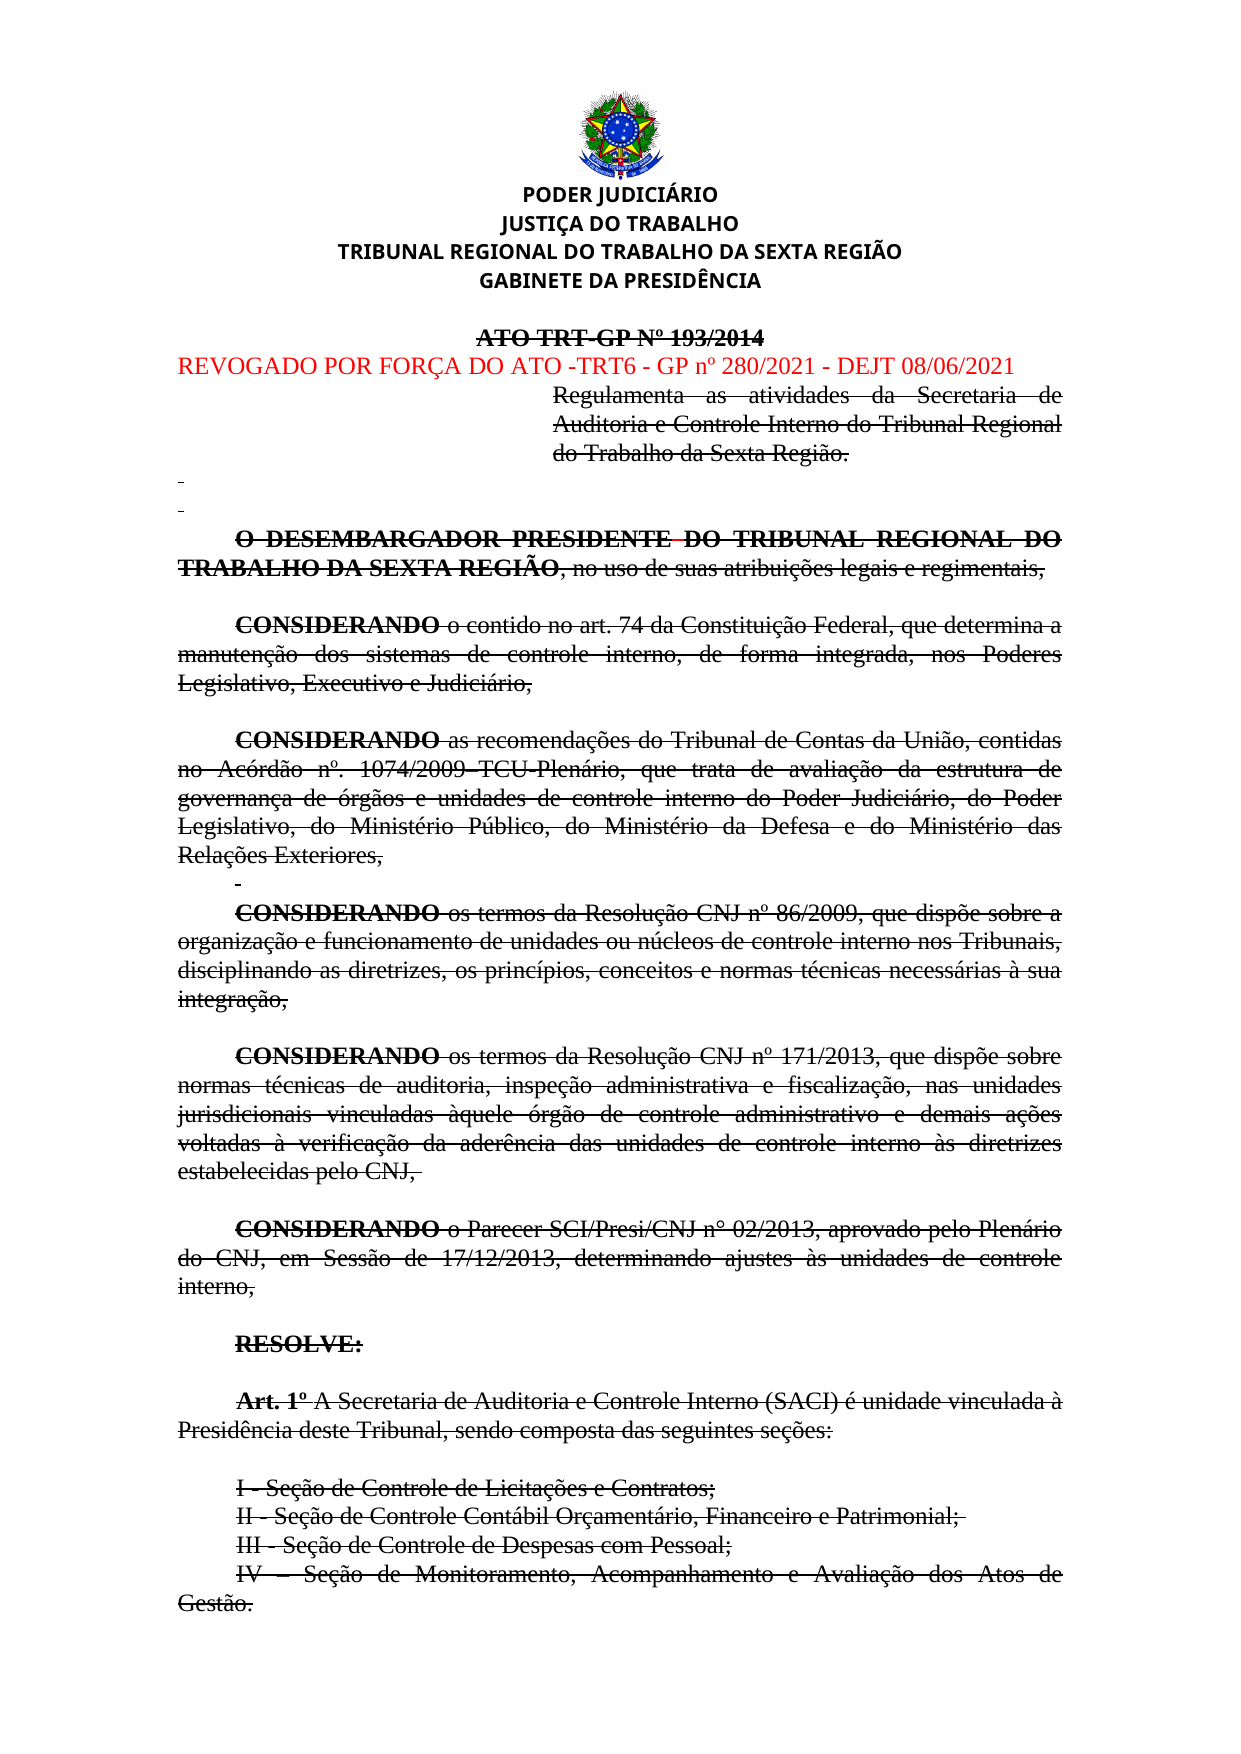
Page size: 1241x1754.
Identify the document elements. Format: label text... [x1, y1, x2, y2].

text CONSIDERANDO o Parecer SCI/Presi/CNJ n° 02/2013, aprovado pelo Plenário do CNJ, em Sessão de 17/12/2013, determinando ajustes às unidades de controle interno, [177, 1214, 1062, 1258]
text CONSIDERANDO o Parecer SCI/Presi/CNJ n° 02/2013, aprovado pelo Plenário do CNJ, em Sessão de 17/12/2013, determinando ajustes às unidades de controle interno, [177, 1259, 1062, 1300]
text CONSIDERANDO as recomendações do Tribunal de Contas da União, contidas no Acórdão nº. 1074/2009–TCU-Plenário, que trata de avaliação da estrutura de governança de órgãos e unidades de controle interno do Poder Judiciário, do Poder Legislativo, do Ministério Público, do Ministério da Defesa e do Ministério das Relações Exteriores, [177, 770, 1062, 798]
text II - Seção de Controle Contábil Orçamentário, Financeiro e Patrimonial; [177, 1501, 1063, 1530]
text CONSIDERANDO os termos da Resolução CNJ nº 171/2013, que dispõe sobre normas técnicas de auditoria, inspeção administrativa e fiscalização, nas unidades jurisdicionais vinculadas àquele órgão de controle administrativo e demais ações voltadas à verificação da aderência das unidades de controle interno às diretrizes estabelecidas pelo CNJ, [177, 1144, 1062, 1185]
text RESOLVE: [177, 1329, 1062, 1358]
text CONSIDERANDO os termos da Resolução CNJ nº 171/2013, que dispõe sobre normas técnicas de auditoria, inspeção administrativa e fiscalização, nas unidades jurisdicionais vinculadas àquele órgão de controle administrativo e demais ações voltadas à verificação da aderência das unidades de controle interno às diretrizes estabelecidas pelo CNJ, [177, 1116, 1062, 1143]
picture [574, 88, 666, 181]
text III - Seção de Controle de Despesas com Pessoal; [177, 1530, 1063, 1559]
text CONSIDERANDO os termos da Resolução CNJ nº 171/2013, que dispõe sobre normas técnicas de auditoria, inspeção administrativa e fiscalização, nas unidades jurisdicionais vinculadas àquele órgão de controle administrativo e demais ações voltadas à verificação da aderência das unidades de controle interno às diretrizes estabelecidas pelo CNJ, [177, 1087, 1062, 1114]
text ATO TRT-GP Nº 193/2014 [177, 323, 1063, 351]
text Regulamenta as atividades da Secretaria de Auditoria e Controle Interno do Tribunal Regional do Trabalho da Sexta Região. [552, 426, 1062, 466]
text O DESEMBARGADOR PRESIDENTE DO TRIBUNAL REGIONAL DO TRABALHO DA SEXTA REGIÃO, no uso de suas atribuições legais e regimentais, [177, 524, 1062, 581]
text CONSIDERANDO os termos da Resolução CNJ nº 86/2009, que dispõe sobre a organização e funcionamento de unidades ou núcleos de controle interno nos Tribunais, disciplinando as diretrizes, os princípios, conceitos e normas técnicas necessárias à sua integração, [177, 943, 1062, 971]
text CONSIDERANDO as recomendações do Tribunal de Contas da União, contidas no Acórdão nº. 1074/2009–TCU-Plenário, que trata de avaliação da estrutura de governança de órgãos e unidades de controle interno do Poder Judiciário, do Poder Legislativo, do Ministério Público, do Ministério da Defesa e do Ministério das Relações Exteriores, [177, 725, 1062, 769]
text REVOGADO POR FORÇA DO ATO -TRT6 - GP nº 280/2021 - DEJT 08/06/2021 [177, 351, 1063, 380]
text CONSIDERANDO os termos da Resolução CNJ nº 171/2013, que dispõe sobre normas técnicas de auditoria, inspeção administrativa e fiscalização, nas unidades jurisdicionais vinculadas àquele órgão de controle administrativo e demais ações voltadas à verificação da aderência das unidades de controle interno às diretrizes estabelecidas pelo CNJ, [177, 1041, 1062, 1086]
text CONSIDERANDO os termos da Resolução CNJ nº 86/2009, que dispõe sobre a organização e funcionamento de unidades ou núcleos de controle interno nos Tribunais, disciplinando as diretrizes, os princípios, conceitos e normas técnicas necessárias à sua integração, [177, 898, 1062, 942]
text Regulamenta as atividades da Secretaria de Auditoria e Controle Interno do Tribunal Regional do Trabalho da Sexta Região. [552, 397, 1062, 424]
text CONSIDERANDO o contido no art. 74 da Constituição Federal, que determina a manutenção dos sistemas de controle interno, de forma integrada, nos Poderes Legislativo, Executivo e Judiciário, [177, 655, 1062, 696]
text CONSIDERANDO o contido no art. 74 da Constituição Federal, que determina a manutenção dos sistemas de controle interno, de forma integrada, nos Poderes Legislativo, Executivo e Judiciário, [177, 610, 1062, 654]
text I - Seção de Controle de Licitações e Contratos; [177, 1473, 1063, 1501]
text CONSIDERANDO as recomendações do Tribunal de Contas da União, contidas no Acórdão nº. 1074/2009–TCU-Plenário, que trata de avaliação da estrutura de governança de órgãos e unidades de controle interno do Poder Judiciário, do Poder Legislativo, do Ministério Público, do Ministério da Defesa e do Ministério das Relações Exteriores, [177, 828, 1062, 869]
text CONSIDERANDO os termos da Resolução CNJ nº 86/2009, que dispõe sobre a organização e funcionamento de unidades ou núcleos de controle interno nos Tribunais, disciplinando as diretrizes, os princípios, conceitos e normas técnicas necessárias à sua integração, [177, 972, 1062, 1013]
text CONSIDERANDO as recomendações do Tribunal de Contas da União, contidas no Acórdão nº. 1074/2009–TCU-Plenário, que trata de avaliação da estrutura de governança de órgãos e unidades de controle interno do Poder Judiciário, do Poder Legislativo, do Ministério Público, do Ministério da Defesa e do Ministério das Relações Exteriores, [177, 799, 1062, 827]
subtitle Art. 1º A Secretaria de Auditoria e Controle Interno (SACI) é unidade vinculada à Presidência deste Tribunal, sendo composta das seguintes seções: [177, 1386, 1063, 1444]
text IV – Seção de Monitoramento, Acompanhamento e Avaliação dos Atos de Gestão. [177, 1559, 1063, 1616]
text Regulamenta as atividades da Secretaria de Auditoria e Controle Interno do Tribunal Regional do Trabalho da Sexta Região. [552, 380, 1062, 396]
